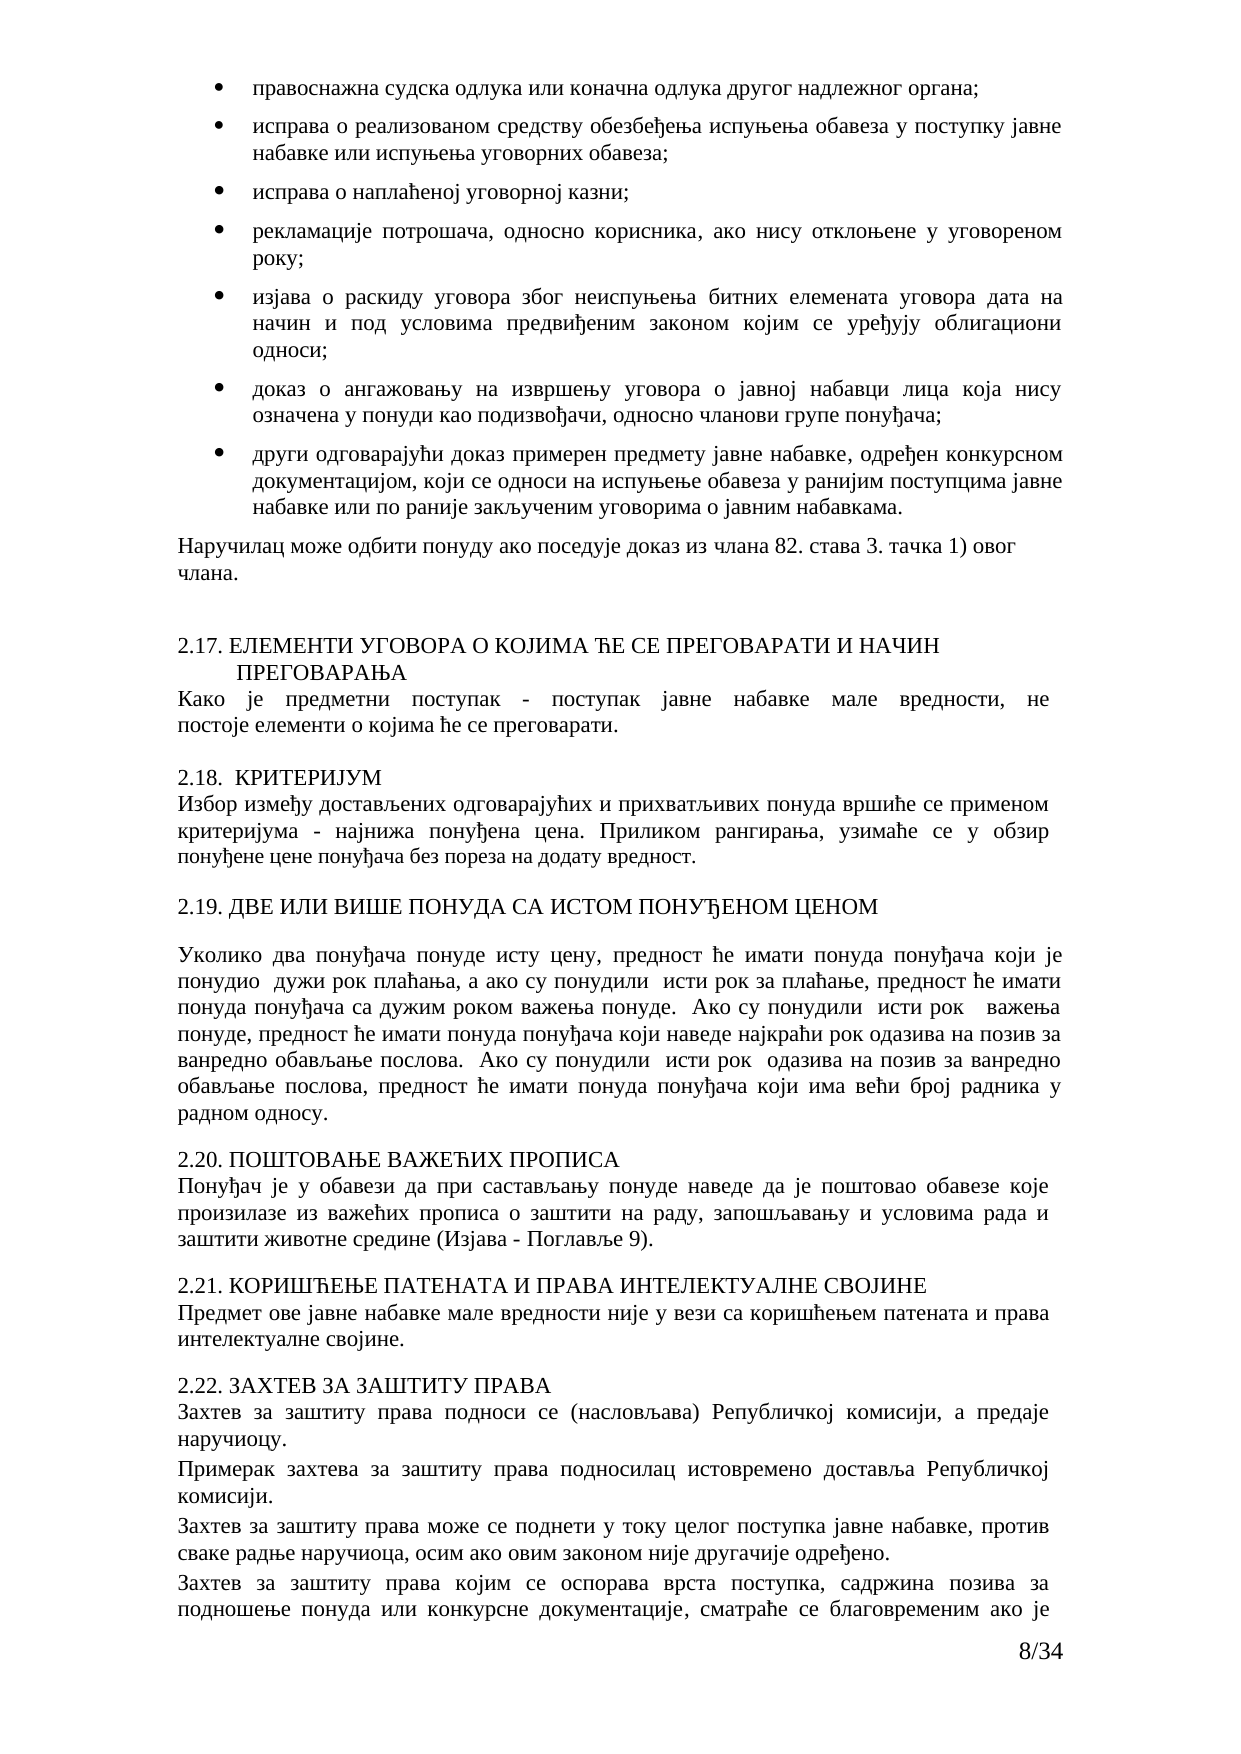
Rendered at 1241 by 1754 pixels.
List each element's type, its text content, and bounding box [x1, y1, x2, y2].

text 2.20. ПОШТОВАЊЕ ВАЖЕЋИХ ПРОПИСА [620, 1146, 1063, 1172]
text Предмет ове јавне набавке мале вредности није у вези са коришћењем патената и права интелектуалне својине. [405, 1325, 1051, 1351]
text Избор између достављених одговарајућих и прихватљивих понуда вршиће се применом критеријума - најнижа понуђена цена. Приликом рангирања, узимаће се у обзир понуђене цене понуђача без пореза на додату вредност. [697, 843, 1051, 868]
text 2.17. ЕЛЕМЕНТИ УГОВОРА О КОЈИМА ЋЕ СЕ ПРЕГОВАРАТИ И НАЧИН ПРЕГОВАРАЊА [177, 632, 1063, 685]
text Понуђач је у обавези да при састављању понуде наведе да је поштовао обавезе које произилазе из важећих прописа о заштити на раду, запошљавању и условима рада и заштити животне средине (Изјава - Поглавље 9). [654, 1225, 1051, 1251]
text Уколико два понуђача понуде исту цену, предност ће имати понуда понуђача који је понудио дужи рок плаћања, а ако су понудили исти рок за плаћање, предност ће имати понуда понуђача са дужим роком важења понуде. Ако су понудили исти рок важења понуде, предност ће имати понуда понуђача који наведе најкраћи рок одазива на позив за ванредно обављање послова. Ако су понудили исти рок одазива на позив за ванредно обављање послова, предност ће имати понуда понуђача који има већи број радника у радном односу. [329, 1099, 1063, 1125]
list изјава о раскиду уговора због неиспуњења битних елемената уговора дата на начин и под условима предвиђеним законом којим се уређују облигациони односи; [215, 283, 1063, 362]
list доказ о ангажовању на извршењу уговора о јавној набавци лица која нису означена у понуди као подизвођачи, односно чланови групе понуђача; [215, 375, 1063, 428]
text Захтев за заштиту права подноси се (насловљава) Републичкој комисији, а предаје наручиоцу. [287, 1425, 1051, 1451]
list исправа о реализованом средству обезбеђења испуњења обавеза у поступку јавне набавке или испуњења уговорних обавеза; [215, 113, 1063, 165]
list други одговарајући доказ примерен предмету јавне набавке, одређен конкурсном документацијом, који се односи на испуњење обавеза у ранијим поступцима јавне набавке или по раније закљученим уговорима о јавним набавкама. [215, 440, 1063, 520]
text 2.22. ЗАХТЕВ ЗА ЗАШТИТУ ПРАВА [551, 1372, 1063, 1398]
text Како је предметни поступак - поступак јавне набавке мале вредности, не постоје елементи о којима ће се преговарати. [619, 711, 1051, 738]
text Наручилац може одбити понуду ако поседује доказ из члана 82. става 3. тачка 1) овог члана. [177, 532, 1063, 585]
list исправа о наплаћеној уговорној казни; [215, 178, 1063, 204]
text 2.19. ДВЕ ИЛИ ВИШЕ ПОНУДА СА ИСТОМ ПОНУЂЕНОМ ЦЕНОМ [177, 893, 1051, 920]
text Примерак захтева за заштиту права подносилац истовремено доставља Републичкој комисији. [273, 1482, 1051, 1508]
list рекламације потрошача, односно корисника, ако нису отклоњене у уговореном року; [215, 217, 1063, 270]
text 2.18. КРИТЕРИЈУМ [382, 764, 1063, 790]
list правоснажна судска одлука или коначна одлука другог надлежног органа; [215, 74, 1063, 100]
text 2.21. КОРИШЋЕЊЕ ПАТЕНАТА И ПРАВА ИНТЕЛЕКТУАЛНЕ СВОЈИНЕ [927, 1272, 1063, 1298]
text Захтев за заштиту права може се поднети у току целог поступка јавне набавке, против сваке радње наручиоца, осим ако овим законом није другачије одређено. [177, 1538, 1051, 1565]
